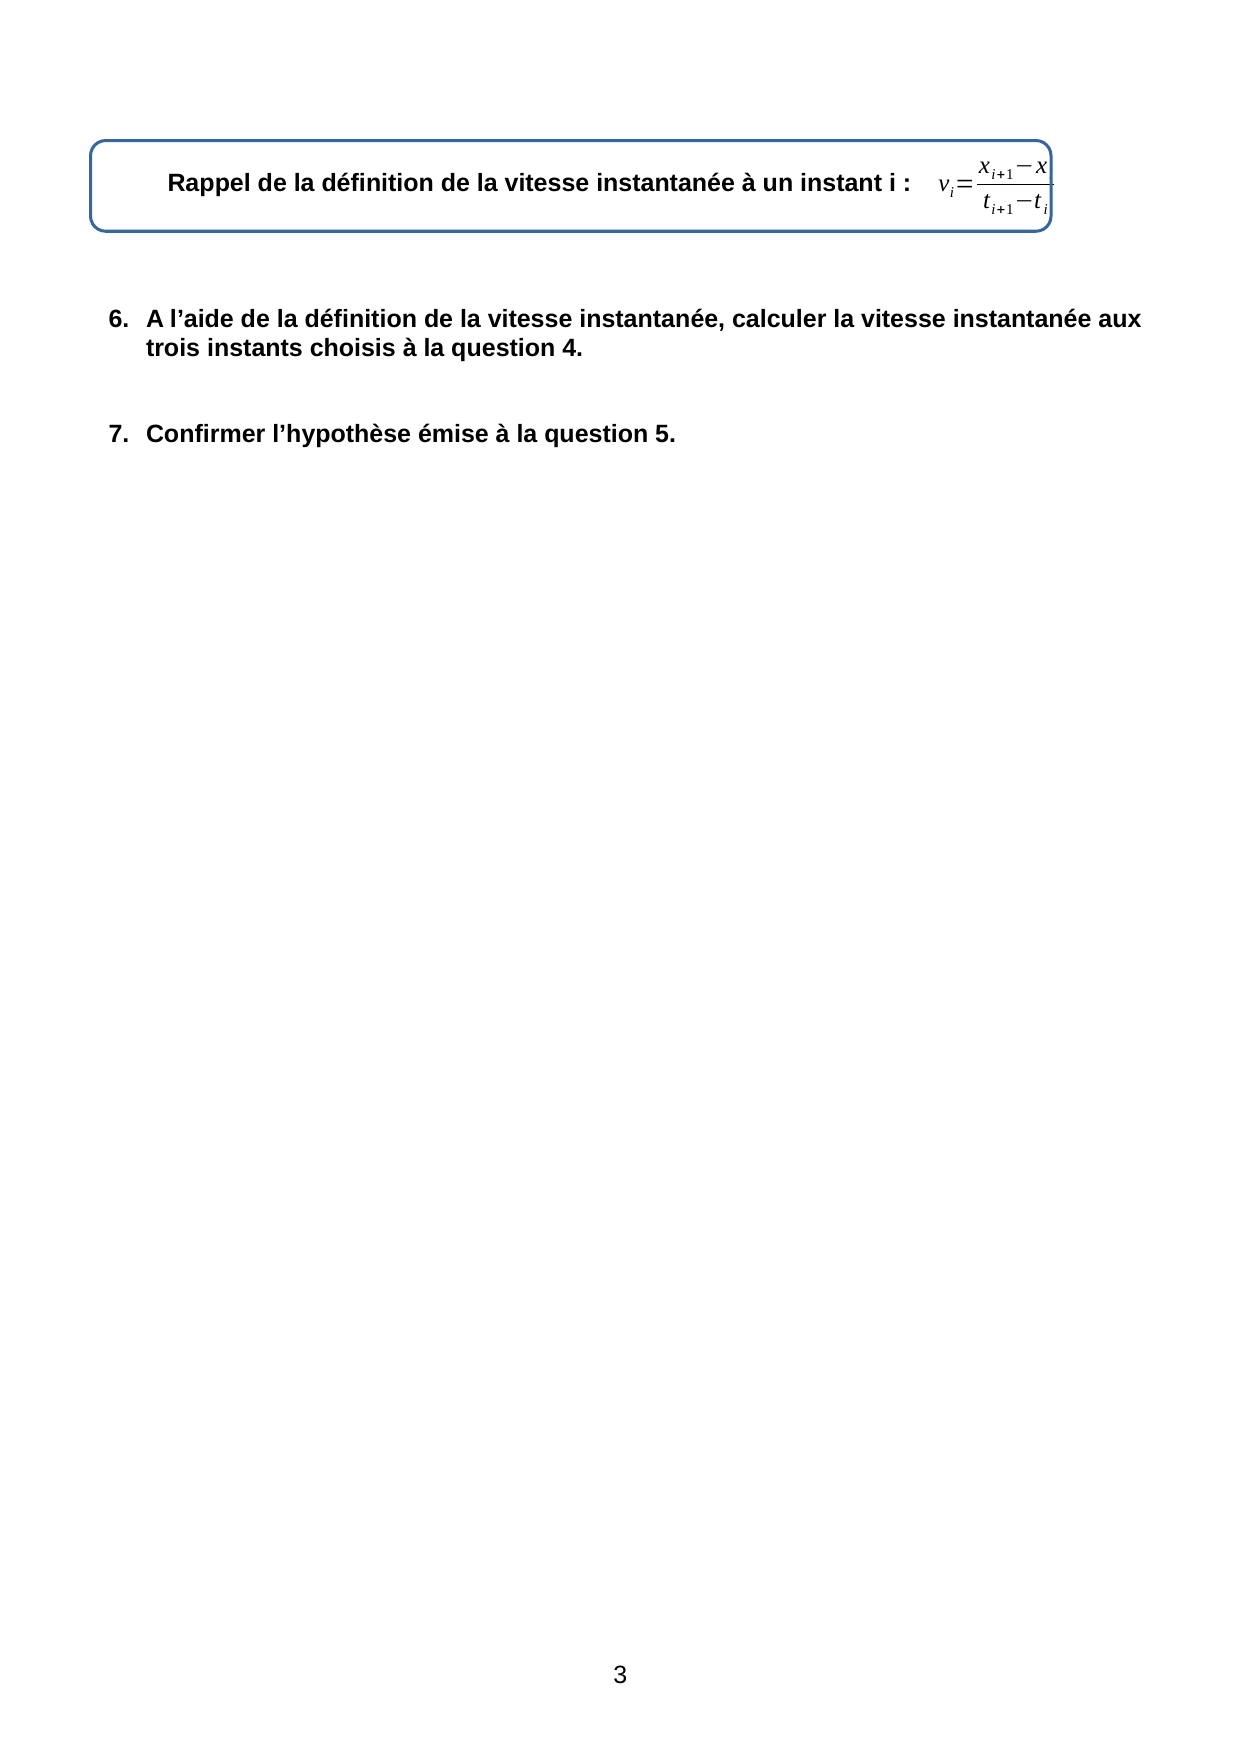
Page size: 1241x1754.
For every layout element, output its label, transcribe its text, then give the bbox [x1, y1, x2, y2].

text [1053, 151, 1169, 218]
list A l’aide de la définition de la vitesse instantanée, calculer la vitesse instantanée aux trois instants choisis à la question 4. [108, 304, 1169, 361]
text Rappel de la définition de la vitesse instantanée à un instant i : [93, 151, 1049, 218]
list Confirmer l’hypothèse émise à la question 5. [108, 419, 1169, 448]
